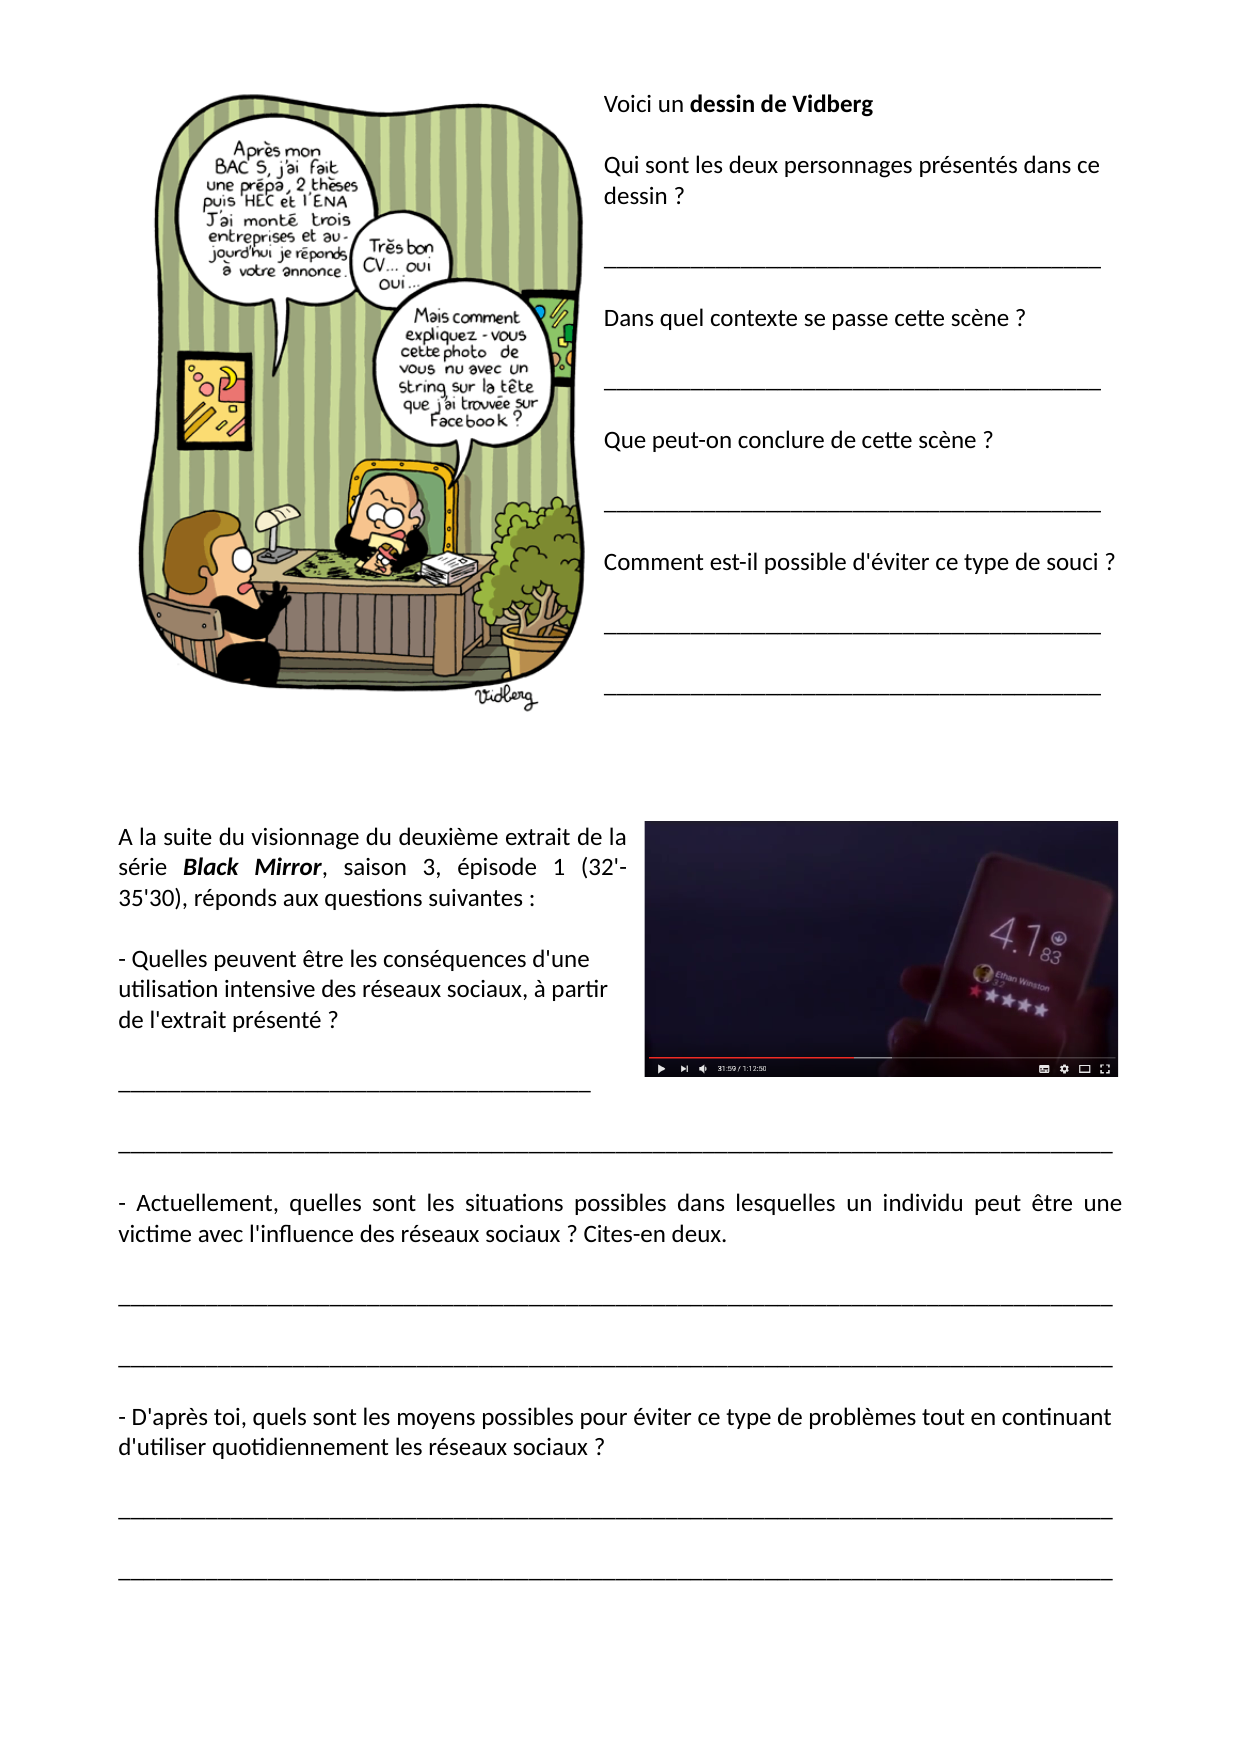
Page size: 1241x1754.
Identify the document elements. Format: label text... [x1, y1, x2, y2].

text ________________________________________________________________________________ [118, 1553, 1122, 1584]
text Qui sont les deux personnages présentés dans ce dessin ? [604, 149, 1122, 211]
text A la suite du visionnage du deuxième extrait de la série Black Mirror, saison 3, épisode 1 (32'-35'30), réponds aux questions suivantes : [118, 821, 644, 913]
picture [644, 821, 1119, 1077]
text Dans quel contexte se passe cette scène ? [604, 302, 1122, 333]
text ________________________________________________________________________________ [118, 1279, 1122, 1309]
text ________________________________________________________________________________ [118, 1492, 1122, 1523]
text - D'après toi, quels sont les moyens possibles pour éviter ce type de problèmes tout en continuant d'utiliser quotidiennement les réseaux sociaux ? [118, 1401, 1122, 1462]
text Voici un dessin de Vidberg [604, 88, 1122, 119]
text - Quelles peuvent être les conséquences d'une utilisation intensive des réseaux sociaux, à partir de l'extrait présenté ? [118, 943, 644, 1035]
text ________________________________________ [604, 668, 1122, 699]
text - Actuellement, quelles sont les situations possibles dans lesquelles un individu peut être une victime avec l'influence des réseaux sociaux ? Cites-en deux. [118, 1187, 1122, 1248]
text ______________________________________ [118, 1065, 1122, 1096]
picture [124, 88, 604, 717]
text ________________________________________ [604, 241, 1122, 272]
text ________________________________________ [604, 607, 1122, 638]
text ________________________________________________________________________________ [118, 1340, 1122, 1370]
text ________________________________________________________________________________ [118, 1126, 1122, 1157]
text Comment est-il possible d'éviter ce type de souci ? [604, 546, 1122, 577]
text Que peut-on conclure de cette scène ? [604, 424, 1122, 455]
text ________________________________________ [604, 485, 1122, 516]
text ________________________________________ [604, 363, 1122, 394]
